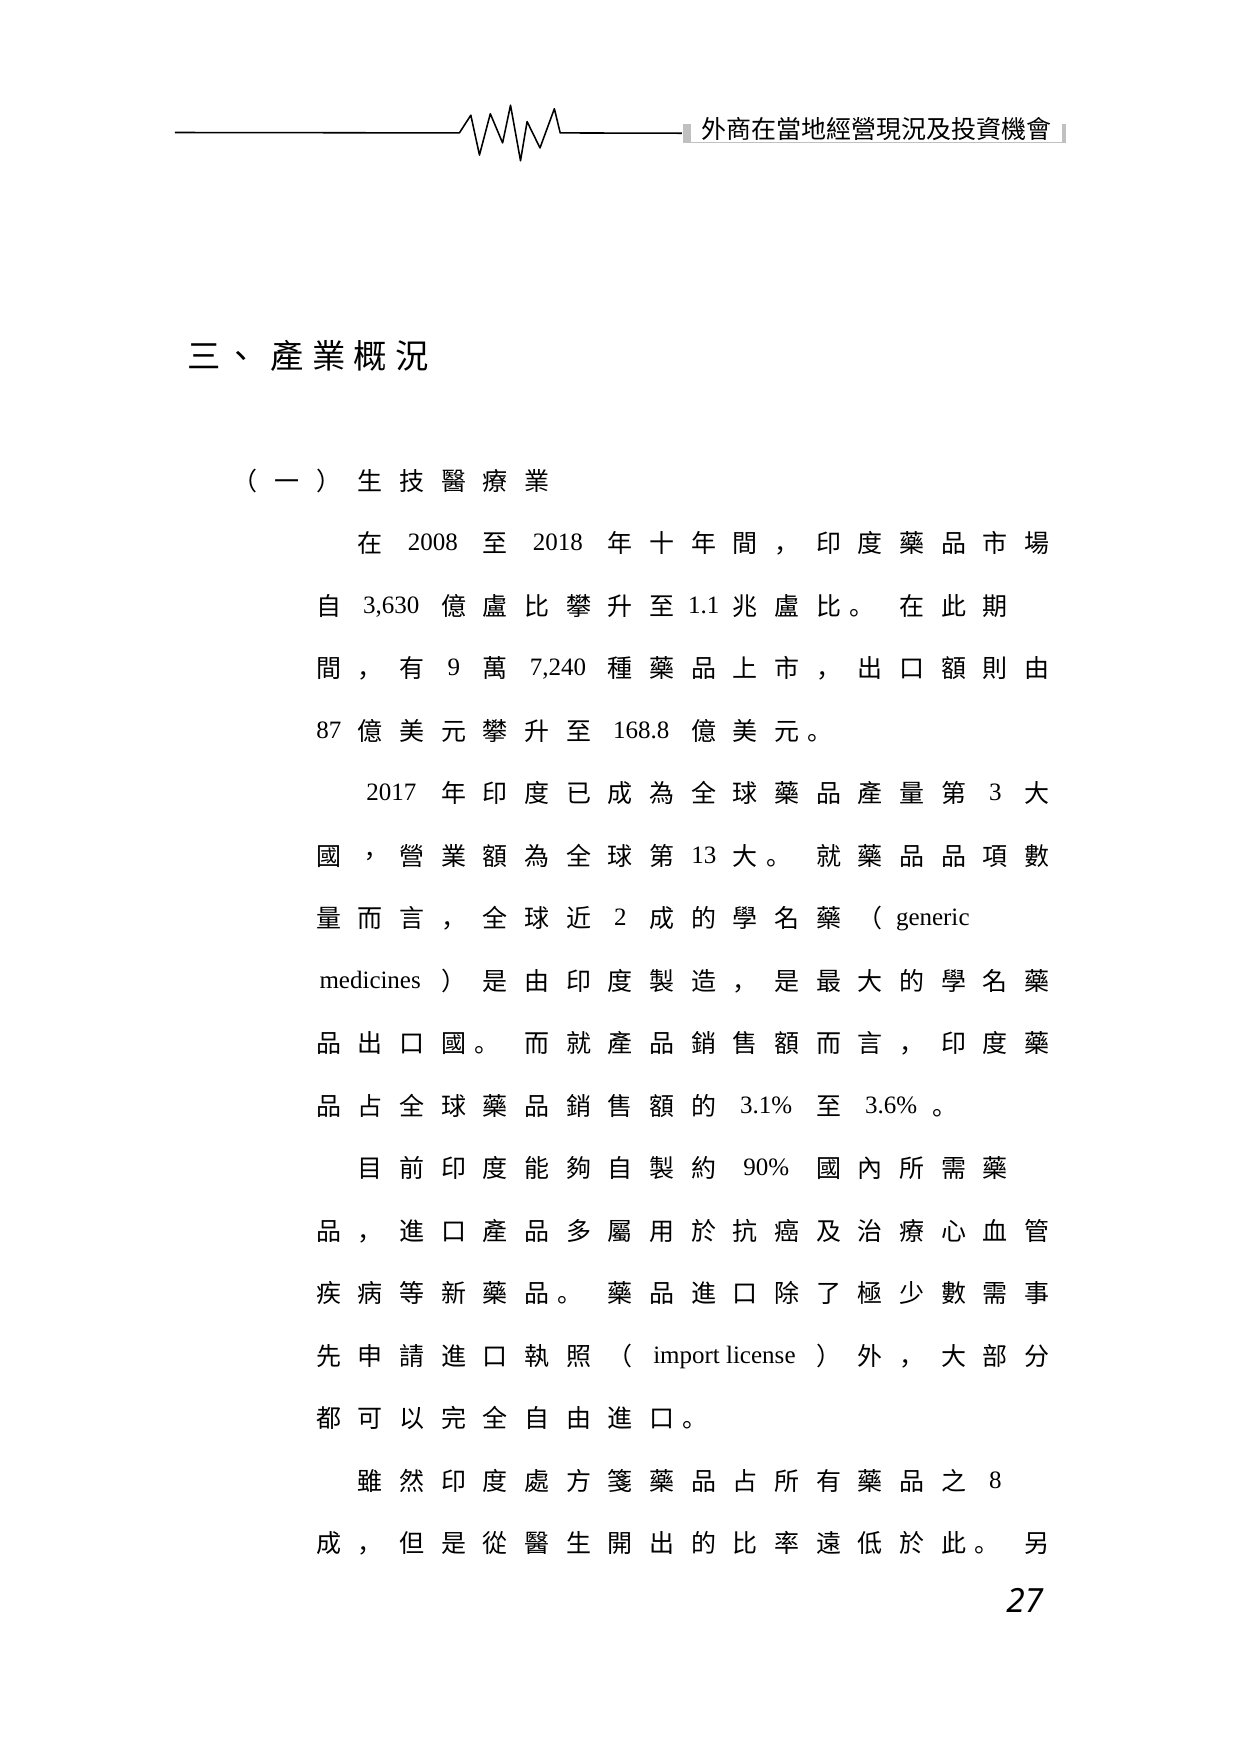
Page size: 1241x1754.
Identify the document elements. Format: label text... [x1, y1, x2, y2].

text 目前印度能夠自製約90%國內所需藥品，進口產品多屬用於抗癌及治療心血管疾病等新藥品。藥品進口除了極少數需事先申請進口執照（import license）外，大部分都可以完全自由進口。 [281, 1125, 1058, 1438]
text 在2008至2018年十年間，印度藥品市場自3,630億盧比攀升至1.1兆盧比。在此期間，有9萬7,240種藥品上市，出口額則由87億美元攀升至168.8億美元。 [281, 500, 1058, 750]
text 2017年印度已成為全球藥品產量第3大國，營業額為全球第13大。就藥品品項數量而言，全球近2成的學名藥（generic medicines）是由印度製造，是最大的學名藥品出口國。而就產品銷售額而言，印度藥品占全球藥品銷售額的3.1%至3.6%。 [281, 750, 1058, 1125]
text 三、產業概況 [183, 313, 1058, 375]
text 雖然印度處方箋藥品占所有藥品之8成，但是從醫生開出的比率遠低於此。另 [281, 1438, 1058, 1563]
text （一）生技醫療業 [207, 438, 1058, 500]
